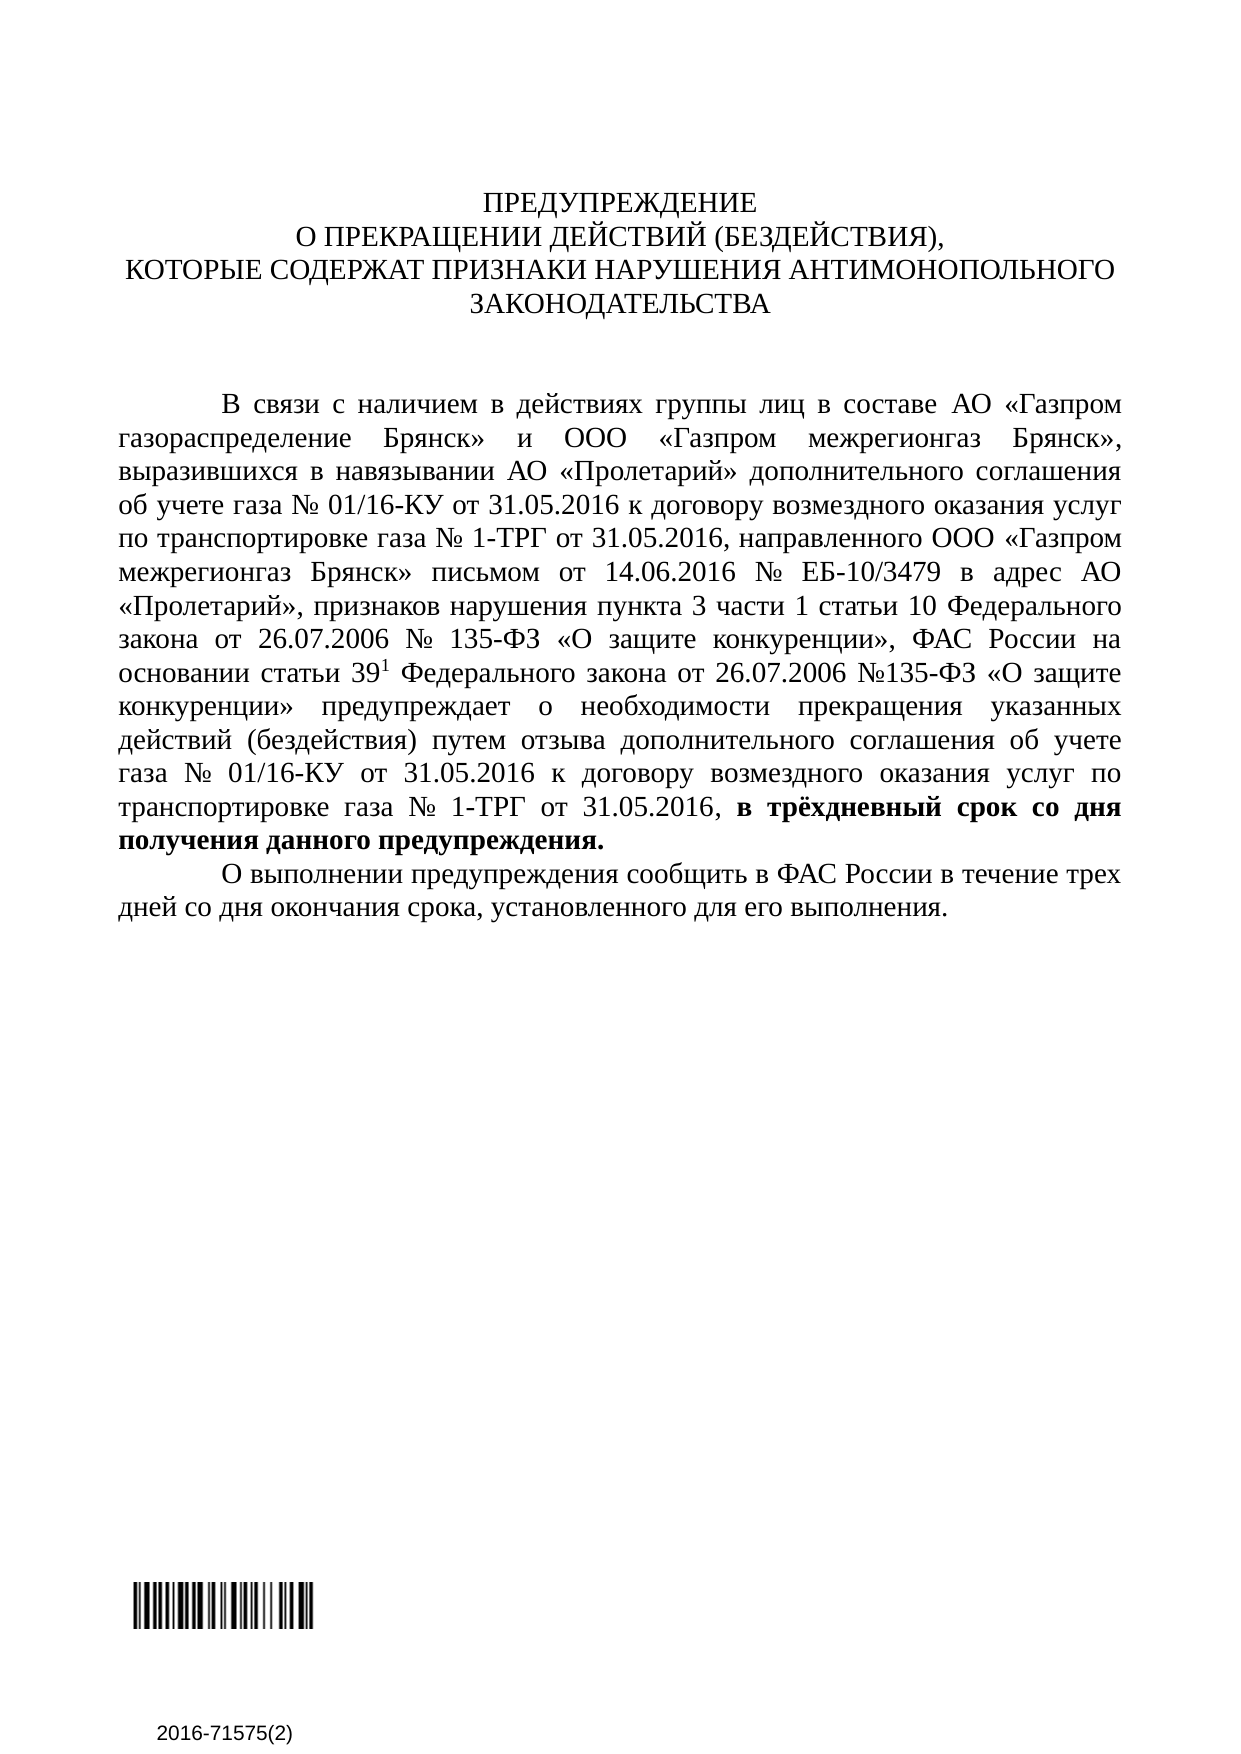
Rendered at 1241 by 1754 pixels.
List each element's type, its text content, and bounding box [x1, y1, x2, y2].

text ПРЕДУПРЕЖДЕНИЕ О ПРЕКРАЩЕНИИ ДЕЙСТВИЙ (БЕЗДЕЙСТВИЯ), КОТОРЫЕ СОДЕРЖАТ ПРИЗНАКИ НАРУШЕНИЯ АНТИМОНОПОЛЬНОГО ЗАКОНОДАТЕЛЬСТВА [118, 185, 1122, 319]
picture [118, 1582, 331, 1629]
text В связи с наличием в действиях группы лиц в составе АО «Газпром газораспределение Брянск» и ООО «Газпром межрегионгаз Брянск», выразившихся в навязывании АО «Пролетарий» дополнительного соглашения об учете газа № 01/16-КУ от 31.05.2016 к договору возмездного оказания услуг по транспортировке газа № 1-ТРГ от 31.05.2016, направленного ООО «Газпром межрегионгаз Брянск» письмом от 14.06.2016 № ЕБ-10/3479 в адрес АО «Пролетарий», признаков нарушения пункта 3 части 1 статьи 10 Федерального закона от 26.07.2006 № 135-ФЗ «О защите конкуренции», ФАС России на основании статьи 391 Федерального закона от 26.07.2006 №135-ФЗ «О защите конкуренции» предупреждает о необходимости прекращения указанных действий (бездействия) путем отзыва дополнительного соглашения об учете газа № 01/16-КУ от 31.05.2016 к договору возмездного оказания услуг по транспортировке газа № 1-ТРГ от 31.05.2016, в трёхдневный срок со дня получения данного предупреждения. [118, 386, 1122, 856]
text О выполнении предупреждения сообщить в ФАС России в течение трех дней со дня окончания срока, установленного для его выполнения. [118, 856, 1122, 923]
